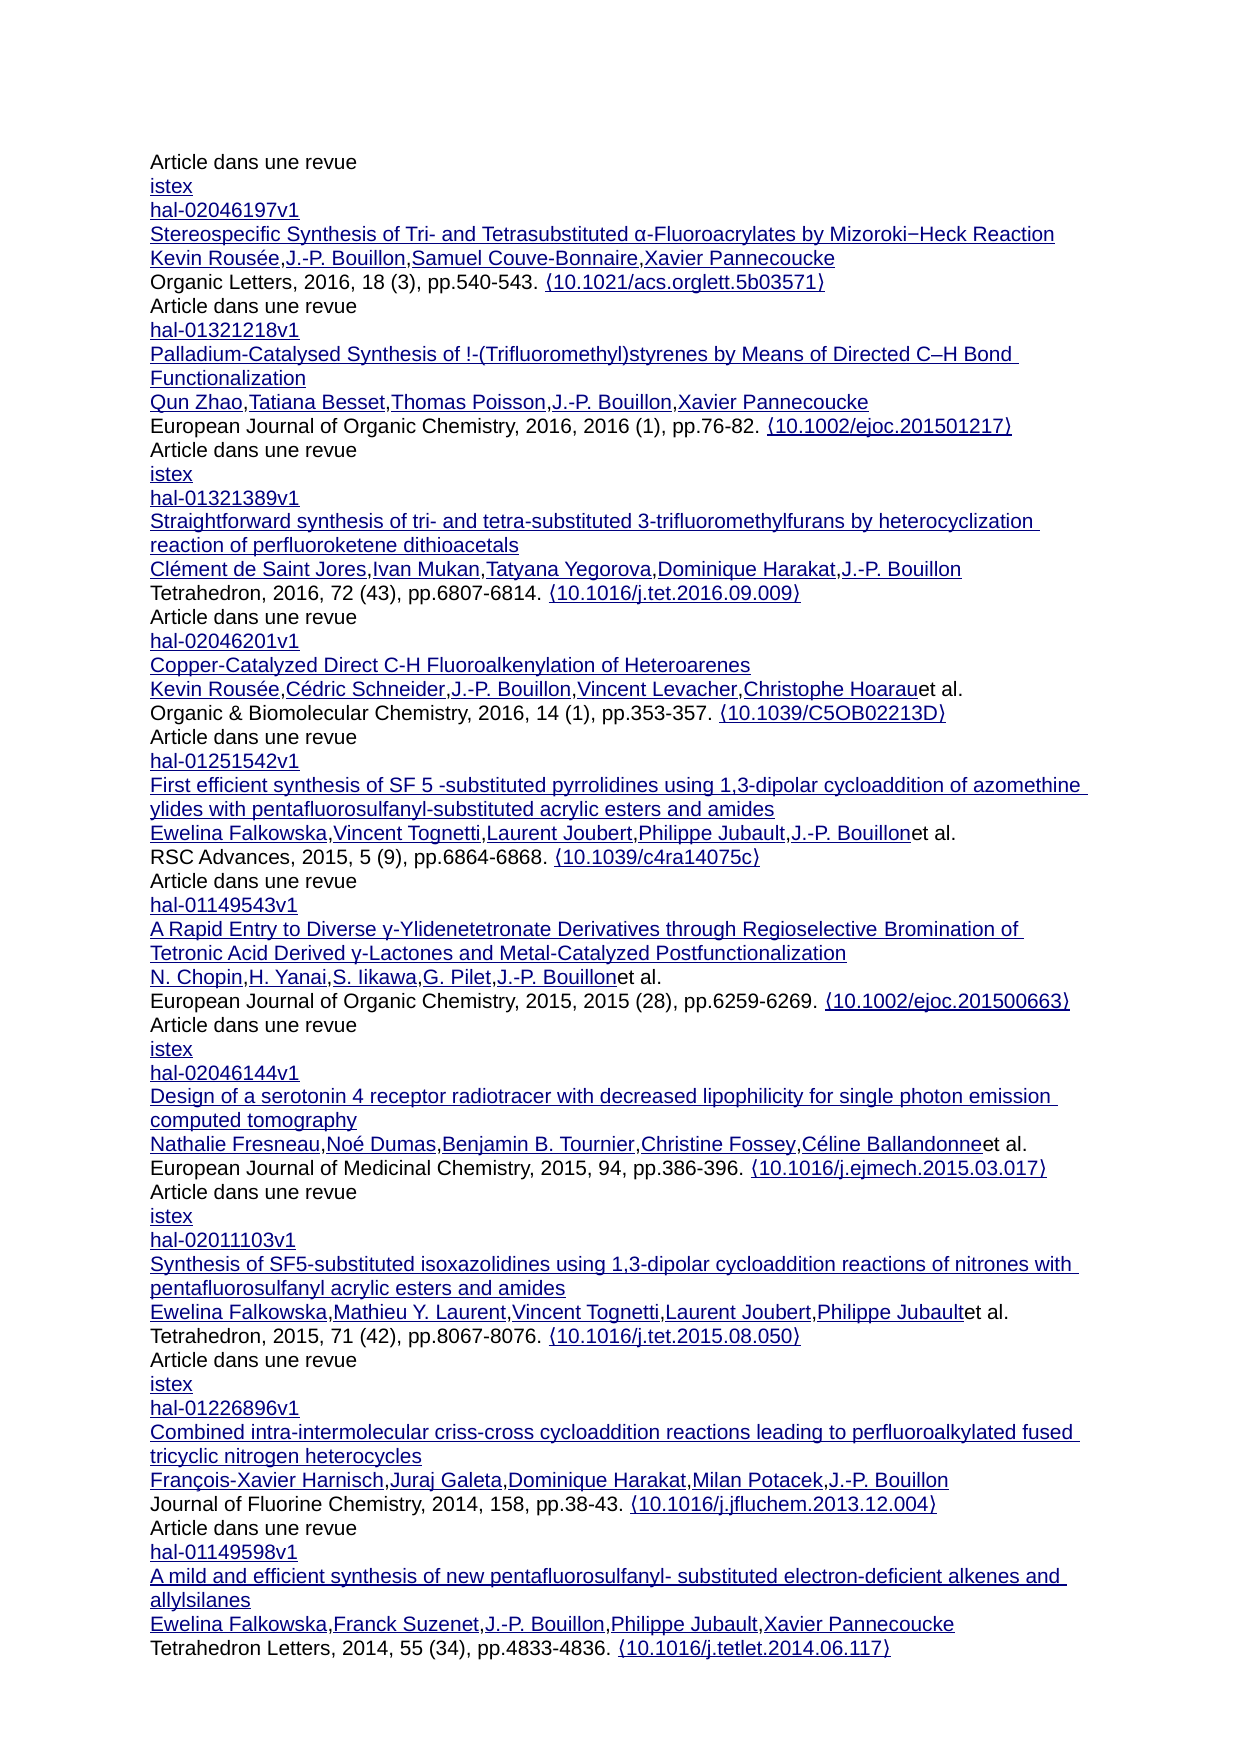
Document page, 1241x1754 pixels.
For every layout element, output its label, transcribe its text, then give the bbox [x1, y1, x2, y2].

table_cell A mild and efﬁcient synthesis of new pentaﬂuorosulfanyl- substituted electron-deﬁcient alkenes and allylsilanes Ewelina Falkowska,Franck Suzenet,J.-P. Bouillon,Philippe Jubault,Xavier Pannecoucke Tetrahedron Letters, 2014, 55 (34), pp.4833-4836. ⟨10.1016/j.tetlet.2014.06.117⟩ [150, 1564, 1090, 1659]
table_cell Copper-Catalyzed Direct C-H Fluoroalkenylation of Heteroarenes Kevin Rousée,Cédric Schneider,J.-P. Bouillon,Vincent Levacher,Christophe Hoarauet al. Organic & Biomolecular Chemistry, 2016, 14 (1), pp.353-357. ⟨10.1039/C5OB02213D⟩ Article dans une revue hal-01251542v1 [150, 653, 1090, 773]
table_cell Combined intra-intermolecular criss-cross cycloaddition reactions leading to perﬂuoroalkylated fused tricyclic nitrogen heterocycles François-Xavier Harnisch,Juraj Galeta,Dominique Harakat,Milan Potacek,J.-P. Bouillon Journal of Fluorine Chemistry, 2014, 158, pp.38-43. ⟨10.1016/j.jﬂuchem.2013.12.004⟩ Article dans une revue hal-01149598v1 [150, 1420, 1090, 1563]
table_cell Article dans une revue istex hal-02046197v1 [150, 150, 1090, 222]
table_cell First efficient synthesis of SF 5 -substituted pyrrolidines using 1,3-dipolar cycloaddition of azomethine ylides with pentafluorosulfanyl-substituted acrylic esters and amides Ewelina Falkowska,Vincent Tognetti,Laurent Joubert,Philippe Jubault,J.-P. Bouillonet al. RSC Advances, 2015, 5 (9), pp.6864-6868. ⟨10.1039/c4ra14075c⟩ Article dans une revue hal-01149543v1 [150, 773, 1090, 917]
table_cell Palladium-Catalysed Synthesis of !-(Trifluoromethyl)styrenes by Means of Directed C–H Bond Functionalization Qun Zhao,Tatiana Besset,Thomas Poisson,J.-P. Bouillon,Xavier Pannecoucke European Journal of Organic Chemistry, 2016, 2016 (1), pp.76-82. ⟨10.1002/ejoc.201501217⟩ Article dans une revue istex hal-01321389v1 [150, 342, 1090, 509]
table_cell Stereospecific Synthesis of Tri- and Tetrasubstituted α‑Fluoroacrylates by Mizoroki−Heck Reaction Kevin Rousée,J.-P. Bouillon,Samuel Couve-Bonnaire,Xavier Pannecoucke Organic Letters, 2016, 18 (3), pp.540-543. ⟨10.1021/acs.orglett.5b03571⟩ Article dans une revue hal-01321218v1 [150, 222, 1090, 342]
table_cell Synthesis of SF5-substituted isoxazolidines using 1,3-dipolar cycloaddition reactions of nitrones with pentaﬂuorosulfanyl acrylic esters and amides Ewelina Falkowska,Mathieu Y. Laurent,Vincent Tognetti,Laurent Joubert,Philippe Jubaultet al. Tetrahedron, 2015, 71 (42), pp.8067-8076. ⟨10.1016/j.tet.2015.08.050⟩ Article dans une revue istex hal-01226896v1 [150, 1252, 1090, 1420]
table_cell Straightforward synthesis of tri- and tetra-substituted 3-trifluoromethylfurans by heterocyclization reaction of perfluoroketene dithioacetals Clément de Saint Jores,Ivan Mukan,Tatyana Yegorova,Dominique Harakat,J.-P. Bouillon Tetrahedron, 2016, 72 (43), pp.6807-6814. ⟨10.1016/j.tet.2016.09.009⟩ Article dans une revue hal-02046201v1 [150, 509, 1090, 653]
table_cell Design of a serotonin 4 receptor radiotracer with decreased lipophilicity for single photon emission computed tomography Nathalie Fresneau,Noé Dumas,Benjamin B. Tournier,Christine Fossey,Céline Ballandonneet al. European Journal of Medicinal Chemistry, 2015, 94, pp.386-396. ⟨10.1016/j.ejmech.2015.03.017⟩ Article dans une revue istex hal-02011103v1 [150, 1084, 1090, 1252]
table_cell A Rapid Entry to Diverse γ‐Ylidenetetronate Derivatives through Regioselective ­Bromination of Tetronic Acid Derived γ‐Lactones and Metal‐Catalyzed Postfunctionalization N. Chopin,H. Yanai,S. Iikawa,G. Pilet,J.-P. Bouillonet al. European Journal of Organic Chemistry, 2015, 2015 (28), pp.6259-6269. ⟨10.1002/ejoc.201500663⟩ Article dans une revue istex hal-02046144v1 [150, 917, 1090, 1084]
